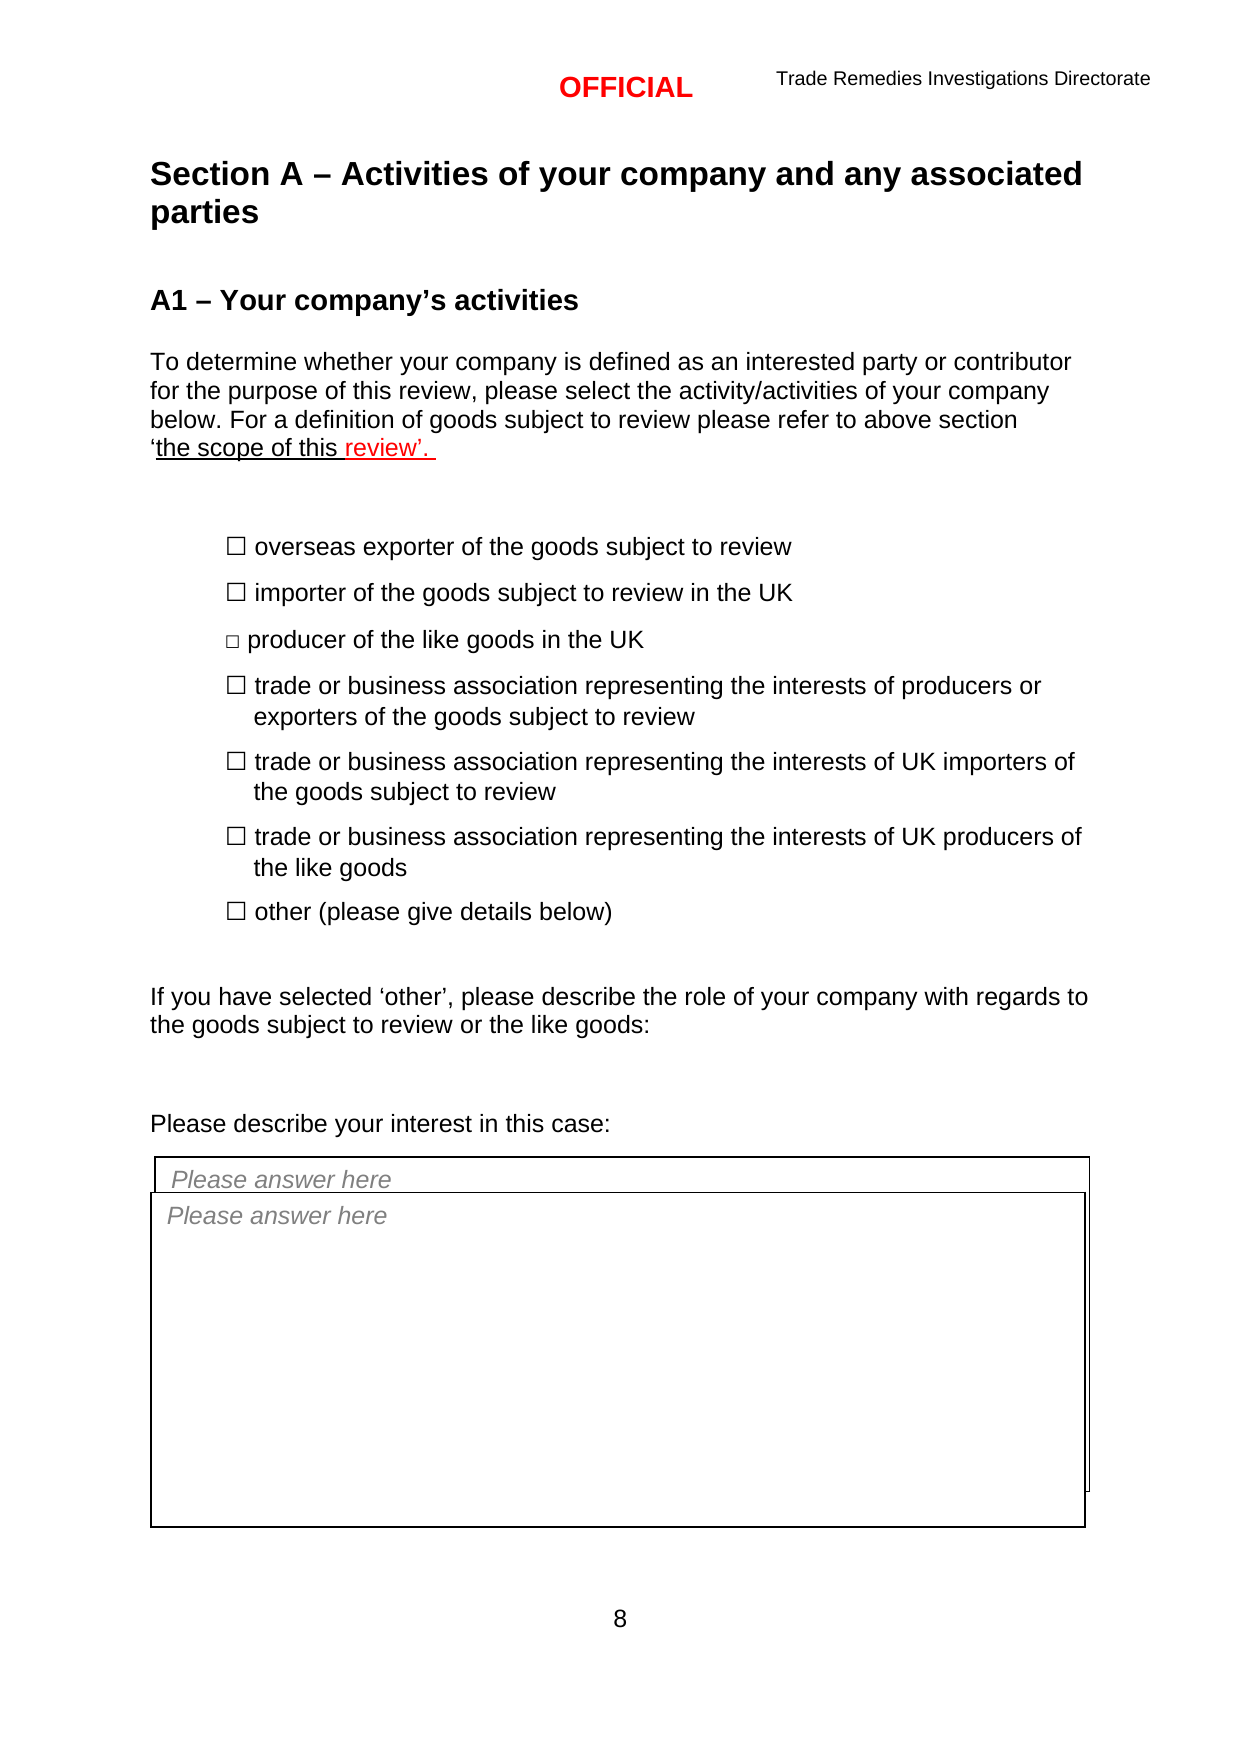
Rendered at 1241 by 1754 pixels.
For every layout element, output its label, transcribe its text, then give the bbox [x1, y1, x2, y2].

text ☐ producer of the like goods in the UK [225, 621, 1090, 655]
text If you have selected ‘other’, please describe the role of your company with regards to the goods subject to review or the like goods: [150, 982, 1090, 1039]
text Please describe your interest in this case: [150, 1109, 1090, 1138]
text ☐ trade or business association representing the interests of UK producers of the like goods [225, 818, 1090, 881]
text ☐ trade or business association representing the interests of UK importers of the goods subject to review [225, 743, 1090, 806]
text ☐ trade or business association representing the interests of producers or exporters of the goods subject to review [225, 668, 1090, 731]
subtitle A1 – Your company’s activities [150, 283, 1090, 316]
subtitle Section A – Activities of your company and any associated parties [150, 154, 1090, 231]
text Please answer here [171, 1165, 1074, 1192]
text ☐ importer of the goods subject to review in the UK [225, 575, 1090, 609]
text ☐ other (please give details below) [225, 894, 1090, 928]
text ☐ overseas exporter of the goods subject to review [225, 528, 1090, 562]
text To determine whether your company is defined as an interested party or contributor for the purpose of this review, please select the activity/activities of your company below. For a definition of goods subject to review please refer to above section [150, 347, 1090, 433]
text Please answer here [167, 1201, 1069, 1229]
text ‘the scope of this review’. [150, 433, 1090, 462]
